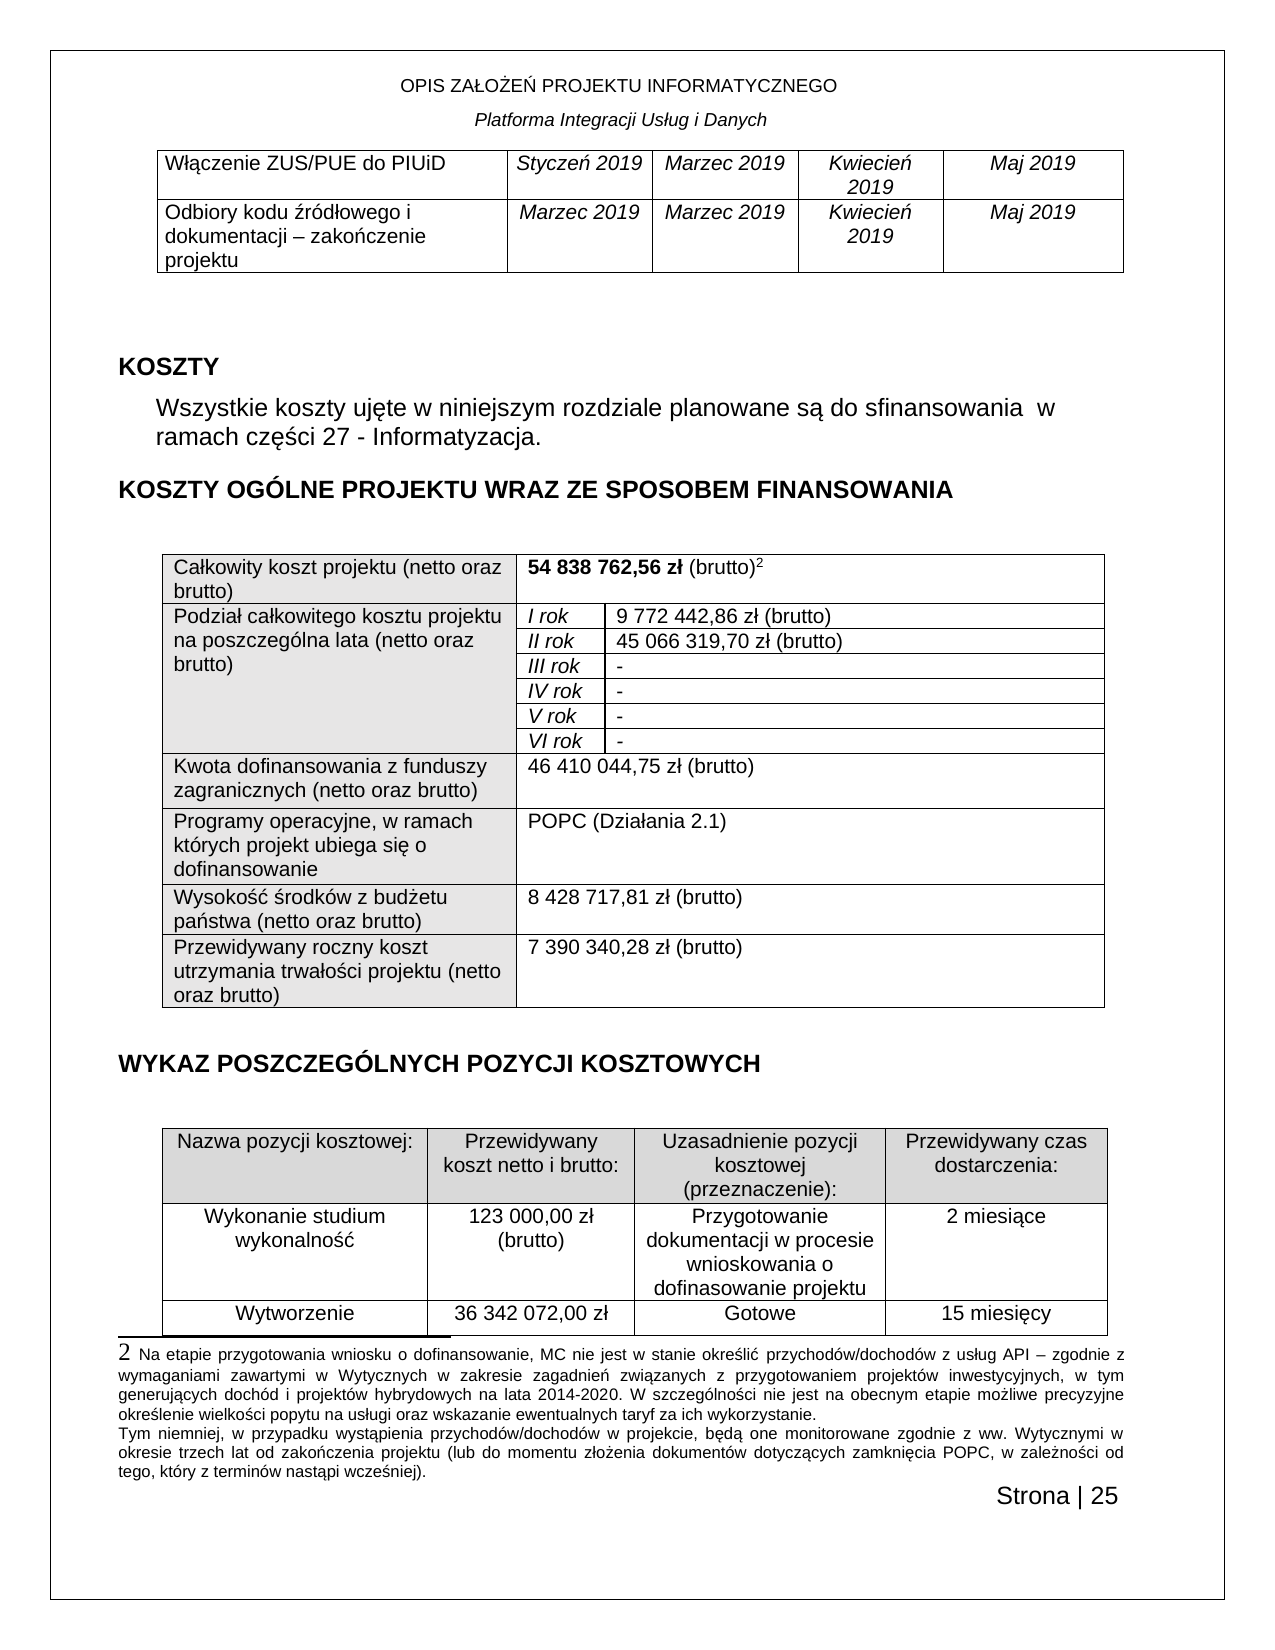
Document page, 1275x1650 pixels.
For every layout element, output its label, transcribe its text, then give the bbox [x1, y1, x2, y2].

table_cell VI rok [517, 729, 604, 753]
table_cell 36 342 072,00 zł [428, 1301, 634, 1335]
table_cell Wytworzenie [163, 1301, 427, 1335]
table_cell II rok [517, 629, 604, 653]
table_header 54 838 762,56 zł (brutto) [517, 555, 1104, 603]
subtitle KOSZTY [118, 352, 1125, 380]
table_cell Wykonanie studium wykonalność [163, 1204, 427, 1300]
table_cell 46 410 044,75 zł (brutto) [517, 754, 1104, 808]
table_cell - [606, 654, 1104, 678]
table_cell Włączenie ZUS/PUE do PIUiD [158, 151, 507, 199]
table_cell POPC (Działania 2.1) [517, 809, 1104, 884]
table_cell Programy operacyjne, w ramach których projekt ubiega się o dofinansowanie [163, 809, 516, 884]
table_cell 9 772 442,86 zł (brutto) [606, 604, 1104, 628]
table_cell Kwiecień 2019 [799, 200, 943, 272]
table_cell 7 390 340,28 zł (brutto) [517, 935, 1104, 1007]
table_header Nazwa pozycji kosztowej: [163, 1129, 427, 1203]
table_cell Marzec 2019 [653, 151, 798, 199]
table_cell 123 000,00 zł (brutto) [428, 1204, 634, 1300]
table_cell Styczeń 2019 [508, 151, 652, 199]
table_cell V rok [517, 704, 604, 728]
table_header Całkowity koszt projektu (netto oraz brutto) [163, 555, 516, 603]
table_cell - [606, 679, 1104, 703]
table_cell Marzec 2019 [653, 200, 798, 272]
table_cell Przewidywany roczny koszt utrzymania trwałości projektu (netto oraz brutto) [163, 935, 516, 1007]
table_cell 45 066 319,70 zł (brutto) [606, 629, 1104, 653]
table_cell Odbiory kodu źródłowego i dokumentacji – zakończenie projektu [158, 200, 507, 272]
table_cell Maj 2019 [944, 200, 1123, 272]
table_header Przewidywany czas dostarczenia: [886, 1129, 1107, 1203]
table_cell Marzec 2019 [508, 200, 652, 272]
table_cell 8 428 717,81 zł (brutto) [517, 885, 1104, 934]
table_cell Kwota dofinansowania z funduszy zagranicznych (netto oraz brutto) [163, 754, 516, 808]
subtitle Koszty ogólne projektu wraz ze sposobem finansowania [118, 475, 1107, 504]
table_cell - [606, 729, 1104, 753]
table_cell Maj 2019 [944, 151, 1123, 199]
table_cell IV rok [517, 679, 604, 703]
table_cell Przygotowanie dokumentacji w procesie wnioskowania o dofinasowanie projektu [635, 1204, 885, 1300]
table_header Uzasadnienie pozycji kosztowej (przeznaczenie): [635, 1129, 885, 1203]
text Wszystkie koszty ujęte w niniejszym rozdziale planowane są do sfinansowania w ramach części 27 - Informatyzacja. [156, 393, 1125, 450]
table_header Przewidywany koszt netto i brutto: [428, 1129, 634, 1203]
table_cell - [606, 704, 1104, 728]
subtitle Wykaz poszczególnych pozycji kosztowych [118, 1049, 1107, 1078]
table_cell III rok [517, 654, 604, 678]
table_cell Podział całkowitego kosztu projektu na poszczególna lata (netto oraz brutto) [163, 604, 516, 753]
table_cell 2 miesiące [886, 1204, 1107, 1300]
table_cell Kwiecień 2019 [799, 151, 943, 199]
table_cell Wysokość środków z budżetu państwa (netto oraz brutto) [163, 885, 516, 934]
table_cell Gotowe [635, 1301, 885, 1335]
table_cell 15 miesięcy [886, 1301, 1107, 1335]
table_cell I rok [517, 604, 604, 628]
